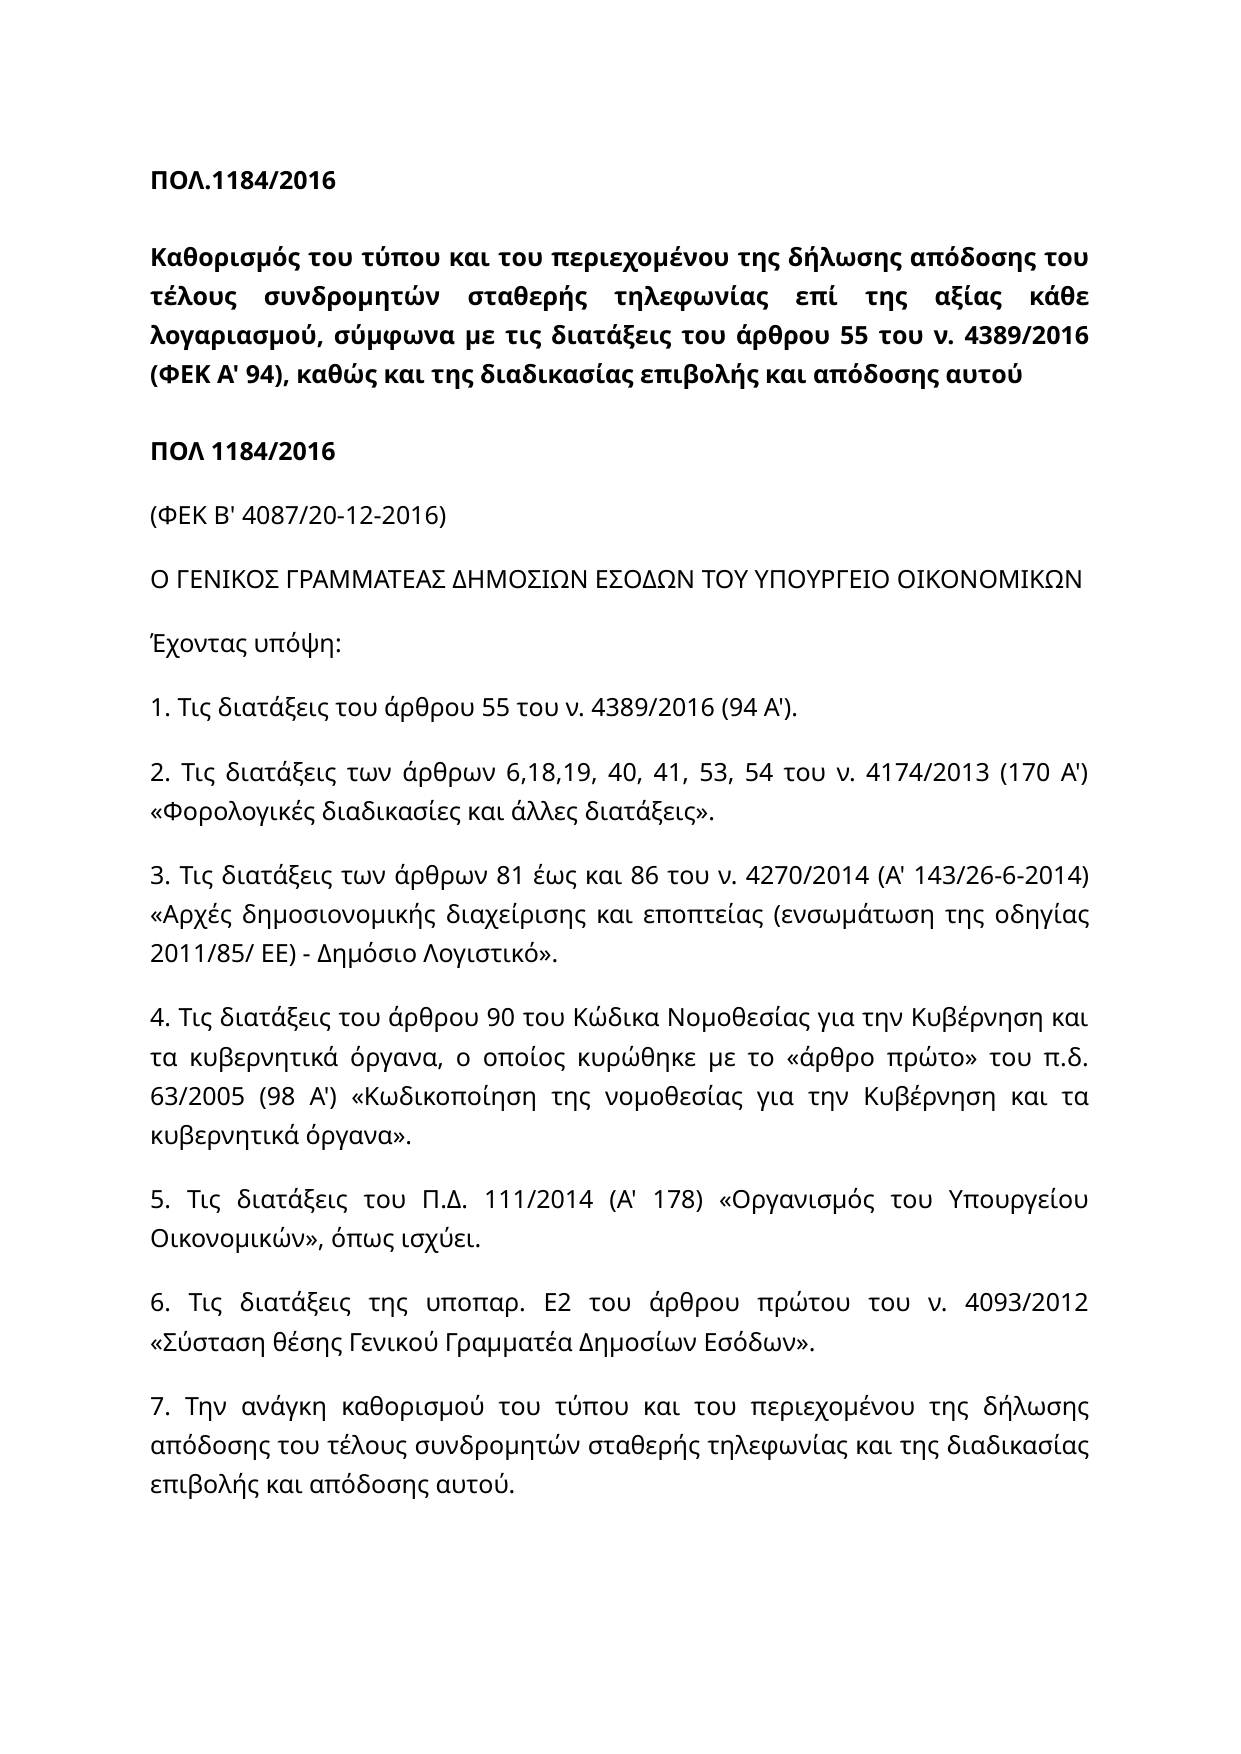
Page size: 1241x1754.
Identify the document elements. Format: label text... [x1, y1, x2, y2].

text 5. Τις διατάξεις του Π.Δ. 111/2014 (Α' 178) «Οργανισμός του Υπουργείου Οικονομικών», όπως ισχύει. [150, 1182, 1090, 1255]
text (ΦΕΚ Β' 4087/20-12-2016) [150, 497, 1090, 532]
text 6. Τις διατάξεις της υποπαρ. Ε2 του άρθρου πρώτου του ν. 4093/2012 «Σύσταση θέσης Γενικού Γραμματέα Δημοσίων Εσόδων». [150, 1285, 1090, 1358]
text ΠΟΛ 1184/2016 [150, 433, 1090, 467]
text 1. Τις διατάξεις του άρθρου 55 του ν. 4389/2016 (94 Α'). [150, 690, 1090, 724]
title Καθορισμός του τύπου και του περιεχομένου της δήλωσης απόδοσης του τέλους συνδρομητών σταθερής τηλεφωνίας επί της αξίας κάθε λογαριασμού, σύμφωνα με τις διατάξεις του άρθρου 55 του ν. 4389/2016 (ΦΕΚ Α' 94), καθώς και της διαδικασίας επιβολής και απόδοσης αυτού [150, 239, 1090, 391]
text 4. Τις διατάξεις του άρθρου 90 του Κώδικα Νομοθεσίας για την Κυβέρνηση και τα κυβερνητικά όργανα, ο οποίος κυρώθηκε με το «άρθρο πρώτο» του π.δ. 63/2005 (98 Α') «Κωδικοποίηση της νομοθεσίας για την Κυβέρνηση και τα κυβερνητικά όργανα». [150, 1000, 1090, 1152]
text 7. Την ανάγκη καθορισμού του τύπου και του περιεχομένου της δήλωσης απόδοσης του τέλους συνδρομητών σταθερής τηλεφωνίας και της διαδικασίας επιβολής και απόδοσης αυτού. [150, 1388, 1090, 1501]
text Ο ΓΕΝΙΚΟΣ ΓΡΑΜΜΑΤΕΑΣ ΔΗΜΟΣΙΩΝ ΕΣΟΔΩΝ ΤΟΥ ΥΠΟΥΡΓΕΙΟ ΟΙΚΟΝΟΜΙΚΩΝ [150, 562, 1090, 596]
text 2. Τις διατάξεις των άρθρων 6,18,19, 40, 41, 53, 54 του ν. 4174/2013 (170 Α') «Φορολογικές διαδικασίες και άλλες διατάξεις». [150, 754, 1090, 827]
text 3. Τις διατάξεις των άρθρων 81 έως και 86 του ν. 4270/2014 (Α' 143/26-6-2014) «Αρχές δημοσιονομικής διαχείρισης και εποπτείας (ενσωμάτωση της οδηγίας 2011/85/ ΕΕ) - Δημόσιο Λογιστικό». [150, 857, 1090, 970]
title ΠΟΛ.1184/2016 [150, 162, 1090, 197]
text Έχοντας υπόψη: [150, 626, 1090, 660]
